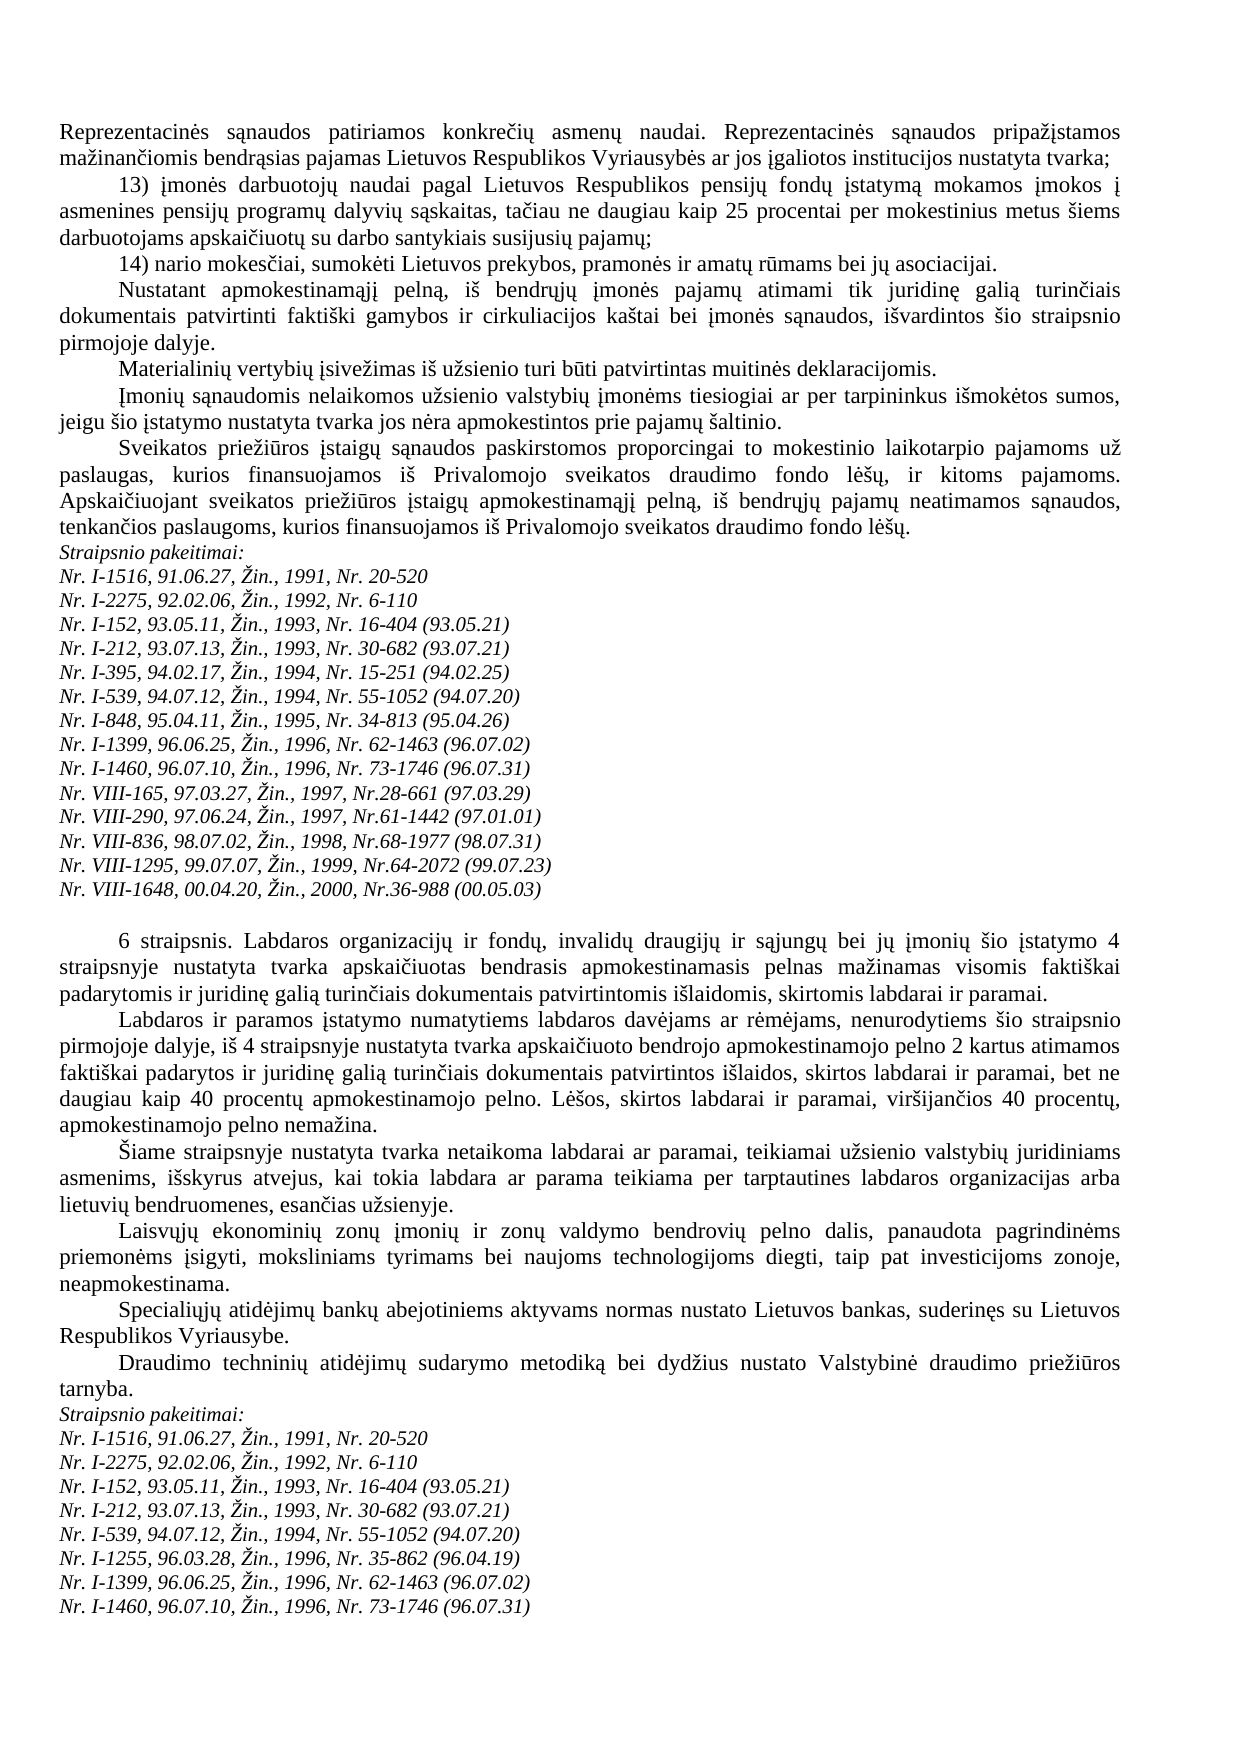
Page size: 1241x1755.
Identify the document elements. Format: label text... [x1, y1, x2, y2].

text Straipsnio pakeitimai: [59, 540, 1122, 564]
text Nr. I-539, 94.07.12, Žin., 1994, Nr. 55-1052 (94.07.20) [59, 1522, 1122, 1546]
text Nr. I-1255, 96.03.28, Žin., 1996, Nr. 35-862 (96.04.19) [59, 1546, 1122, 1570]
text Laisvųjų ekonominių zonų įmonių ir zonų valdymo bendrovių pelno dalis, panaudota pagrindinėms priemonėms įsigyti, moksliniams tyrimams bei naujoms technologijoms diegti, taip pat investicijoms zonoje, neapmokestinama. [59, 1217, 1122, 1296]
text Reprezentacinės sąnaudos patiriamos konkrečių asmenų naudai. Reprezentacinės sąnaudos pripažįstamos mažinančiomis bendrąsias pajamas Lietuvos Respublikos Vyriausybės ar jos įgaliotos institucijos nustatyta tvarka; [59, 118, 1122, 171]
text Nr. I-1516, 91.06.27, Žin., 1991, Nr. 20-520 [59, 564, 1122, 588]
text Nr. I-1460, 96.07.10, Žin., 1996, Nr. 73-1746 (96.07.31) [59, 1594, 1122, 1618]
text Nr. I-152, 93.05.11, Žin., 1993, Nr. 16-404 (93.05.21) [59, 612, 1122, 636]
text Specialiųjų atidėjimų bankų abejotiniems aktyvams normas nustato Lietuvos bankas, suderinęs su Lietuvos Respublikos Vyriausybe. [59, 1296, 1122, 1349]
text Materialinių vertybių įsivežimas iš užsienio turi būti patvirtintas muitinės deklaracijomis. [59, 355, 1122, 382]
text Nr. VIII-1295, 99.07.07, Žin., 1999, Nr.64-2072 (99.07.23) [59, 853, 1122, 877]
text Straipsnio pakeitimai: [59, 1401, 1122, 1426]
text Nr. I-2275, 92.02.06, Žin., 1992, Nr. 6-110 [59, 1449, 1122, 1474]
text Nr. I-1516, 91.06.27, Žin., 1991, Nr. 20-520 [59, 1426, 1122, 1449]
text 6 straipsnis. Labdaros organizacijų ir fondų, invalidų draugijų ir sąjungų bei jų įmonių šio įstatymo 4 straipsnyje nustatyta tvarka apskaičiuotas bendrasis apmokestinamasis pelnas mažinamas visomis faktiškai padarytomis ir juridinę galią turinčiais dokumentais patvirtintomis išlaidomis, skirtomis labdarai ir paramai. [59, 927, 1122, 1006]
text Nr. VIII-290, 97.06.24, Žin., 1997, Nr.61-1442 (97.01.01) [59, 804, 1122, 828]
text Nr. VIII-165, 97.03.27, Žin., 1997, Nr.28-661 (97.03.29) [59, 780, 1122, 804]
text Nr. I-1399, 96.06.25, Žin., 1996, Nr. 62-1463 (96.07.02) [59, 1570, 1122, 1594]
text Nr. VIII-836, 98.07.02, Žin., 1998, Nr.68-1977 (98.07.31) [59, 828, 1122, 853]
text Nr. I-212, 93.07.13, Žin., 1993, Nr. 30-682 (93.07.21) [59, 636, 1122, 660]
text Nr. I-152, 93.05.11, Žin., 1993, Nr. 16-404 (93.05.21) [59, 1474, 1122, 1498]
text Nustatant apmokestinamąjį pelną, iš bendrųjų įmonės pajamų atimami tik juridinę galią turinčiais dokumentais patvirtinti faktiški gamybos ir cirkuliacijos kaštai bei įmonės sąnaudos, išvardintos šio straipsnio pirmojoje dalyje. [59, 276, 1122, 355]
text 14) nario mokesčiai, sumokėti Lietuvos prekybos, pramonės ir amatų rūmams bei jų asociacijai. [59, 250, 1122, 276]
text Nr. I-212, 93.07.13, Žin., 1993, Nr. 30-682 (93.07.21) [59, 1498, 1122, 1522]
text Įmonių sąnaudomis nelaikomos užsienio valstybių įmonėms tiesiogiai ar per tarpininkus išmokėtos sumos, jeigu šio įstatymo nustatyta tvarka jos nėra apmokestintos prie pajamų šaltinio. [59, 382, 1122, 434]
text Draudimo techninių atidėjimų sudarymo metodiką bei dydžius nustato Valstybinė draudimo priežiūros tarnyba. [59, 1349, 1122, 1401]
text Šiame straipsnyje nustatyta tvarka netaikoma labdarai ar paramai, teikiamai užsienio valstybių juridiniams asmenims, išskyrus atvejus, kai tokia labdara ar parama teikiama per tarptautines labdaros organizacijas arba lietuvių bendruomenes, esančias užsienyje. [59, 1138, 1122, 1217]
text Nr. I-2275, 92.02.06, Žin., 1992, Nr. 6-110 [59, 588, 1122, 612]
text Nr. I-539, 94.07.12, Žin., 1994, Nr. 55-1052 (94.07.20) [59, 684, 1122, 708]
text Sveikatos priežiūros įstaigų sąnaudos paskirstomos proporcingai to mokestinio laikotarpio pajamoms už paslaugas, kurios finansuojamos iš Privalomojo sveikatos draudimo fondo lėšų, ir kitoms pajamoms. Apskaičiuojant sveikatos priežiūros įstaigų apmokestinamąjį pelną, iš bendrųjų pajamų neatimamos sąnaudos, tenkančios paslaugoms, kurios finansuojamos iš Privalomojo sveikatos draudimo fondo lėšų. [59, 434, 1122, 540]
text Nr. I-395, 94.02.17, Žin., 1994, Nr. 15-251 (94.02.25) [59, 660, 1122, 684]
text 13) įmonės darbuotojų naudai pagal Lietuvos Respublikos pensijų fondų įstatymą mokamos įmokos į asmenines pensijų programų dalyvių sąskaitas, tačiau ne daugiau kaip 25 procentai per mokestinius metus šiems darbuotojams apskaičiuotų su darbo santykiais susijusių pajamų; [59, 171, 1122, 250]
text Labdaros ir paramos įstatymo numatytiems labdaros davėjams ar rėmėjams, nenurodytiems šio straipsnio pirmojoje dalyje, iš 4 straipsnyje nustatyta tvarka apskaičiuoto bendrojo apmokestinamojo pelno 2 kartus atimamos faktiškai padarytos ir juridinę galią turinčiais dokumentais patvirtintos išlaidos, skirtos labdarai ir paramai, bet ne daugiau kaip 40 procentų apmokestinamojo pelno. Lėšos, skirtos labdarai ir paramai, viršijančios 40 procentų, apmokestinamojo pelno nemažina. [59, 1006, 1122, 1138]
text Nr. I-1399, 96.06.25, Žin., 1996, Nr. 62-1463 (96.07.02) [59, 732, 1122, 756]
text Nr. I-848, 95.04.11, Žin., 1995, Nr. 34-813 (95.04.26) [59, 708, 1122, 732]
text Nr. VIII-1648, 00.04.20, Žin., 2000, Nr.36-988 (00.05.03) [59, 877, 1122, 901]
text Nr. I-1460, 96.07.10, Žin., 1996, Nr. 73-1746 (96.07.31) [59, 756, 1122, 780]
